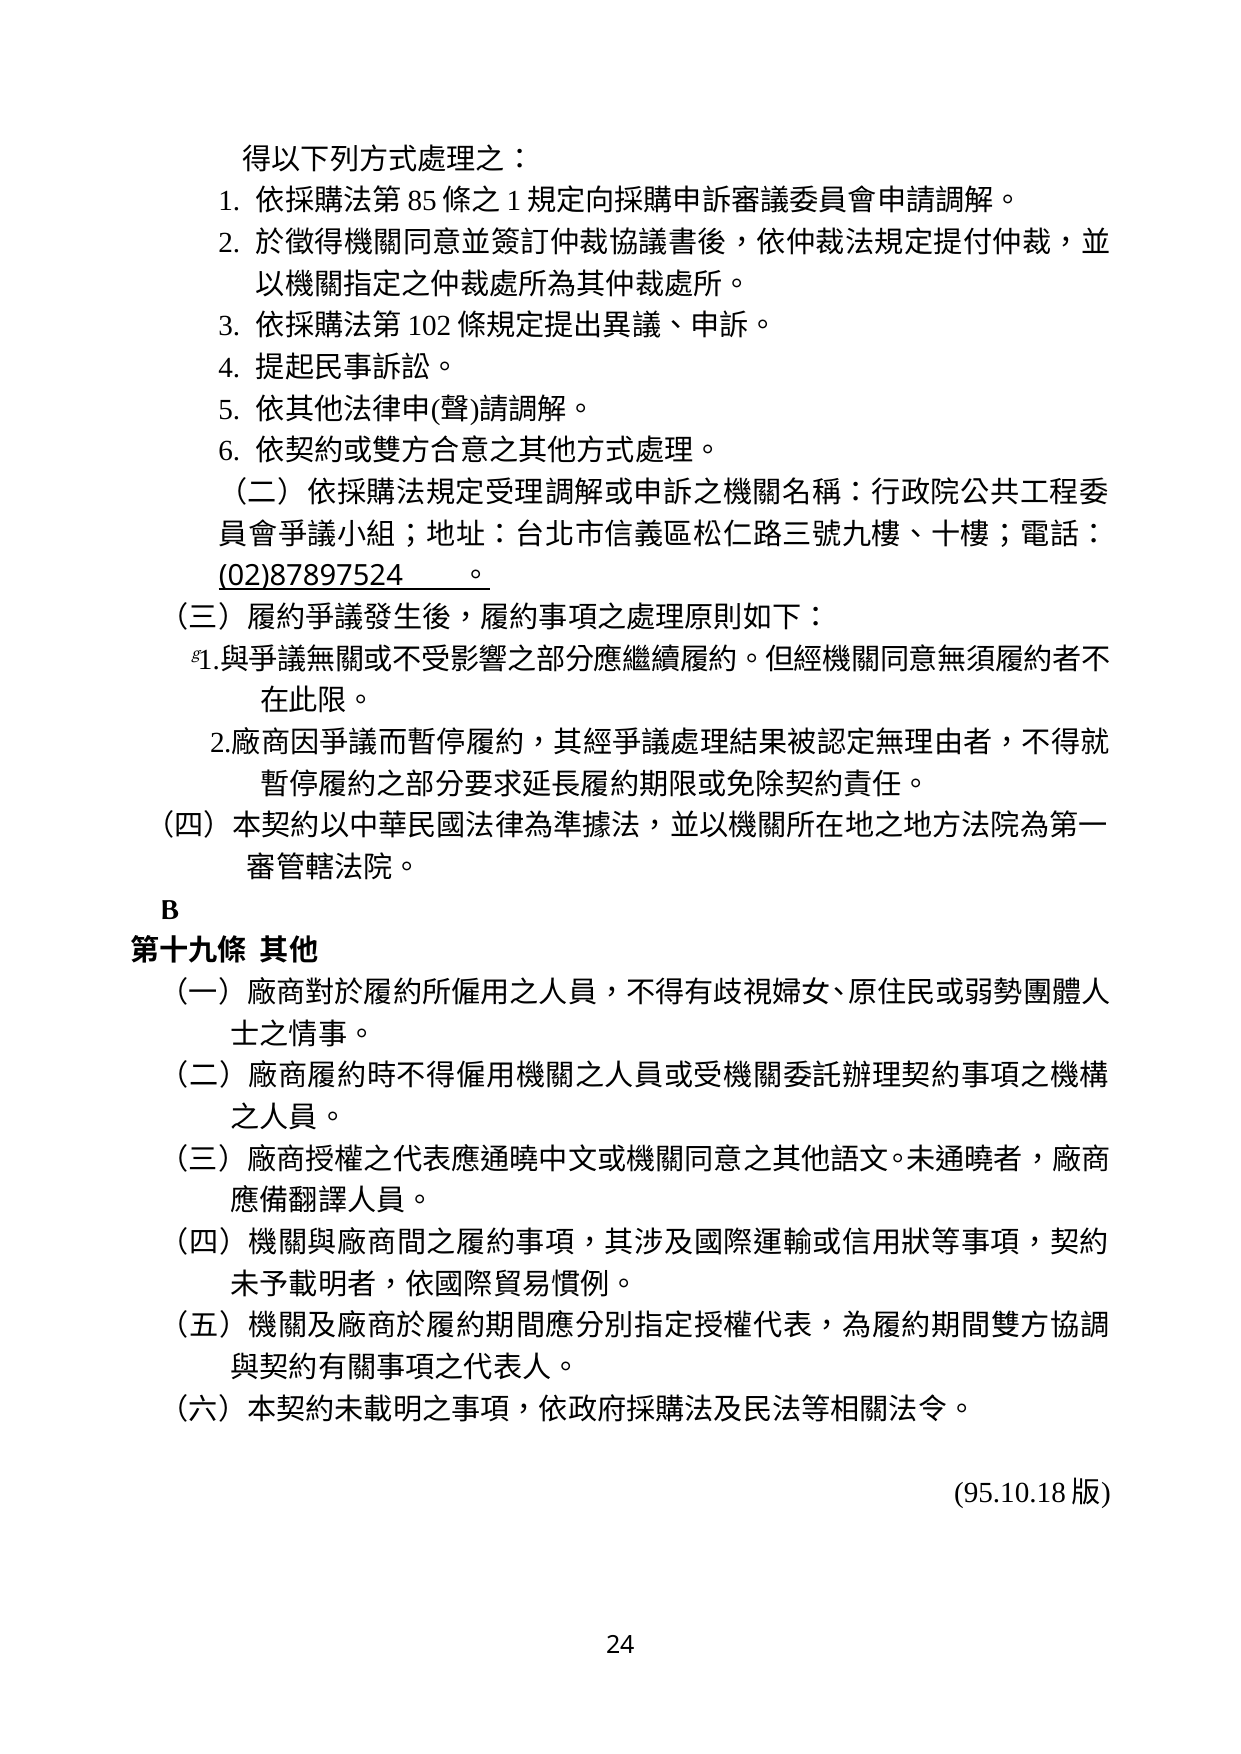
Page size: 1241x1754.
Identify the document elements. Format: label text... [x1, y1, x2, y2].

text （一）廠商對於履約所僱用之人員，不得有歧視婦女、原住民或弱勢團體人士之情事。 [159, 969, 1110, 1052]
list 依契約或雙方合意之其他方式處理。 [218, 427, 1110, 469]
text （五）機關及廠商於履約期間應分別指定授權代表，為履約期間雙方協調與契約有關事項之代表人。 [159, 1302, 1110, 1386]
text （二）廠商履約時不得僱用機關之人員或受機關委託辦理契約事項之機構之人員。 [159, 1052, 1110, 1136]
text 得以下列方式處理之： [159, 136, 1110, 177]
text （四）機關與廠商間之履約事項，其涉及國際運輸或信用狀等事項，契約未予載明者，依國際貿易慣例。 [159, 1219, 1110, 1302]
list 依採購法第102條規定提出異議、申訴。 [218, 302, 1110, 344]
text （三）廠商授權之代表應通曉中文或機關同意之其他語文。未通曉者，廠商應備翻譯人員。 [159, 1136, 1110, 1219]
text （四）本契約以中華民國法律為準據法，並以機關所在地之地方法院為第一審管轄法院。 [130, 802, 1110, 886]
text （三）履約爭議發生後，履約事項之處理原則如下： [159, 594, 1110, 636]
text 1.與爭議無關或不受影響之部分應繼續履約。但經機關同意無須履約者不在此限。 [189, 636, 1110, 719]
list 於徵得機關同意並簽訂仲裁協議書後，依仲裁法規定提付仲裁，並以機關指定之仲裁處所為其仲裁處所。 [218, 219, 1110, 302]
text 第十九條 其他 [130, 927, 1110, 969]
text 2.廠商因爭議而暫停履約，其經爭議處理結果被認定無理由者，不得就暫停履約之部分要求延長履約期限或免除契約責任。 [189, 719, 1110, 802]
list 依採購法第85條之1規定向採購申訴審議委員會申請調解。 [218, 177, 1110, 219]
text  [159, 886, 1110, 927]
text （二）依採購法規定受理調解或申訴之機關名稱：行政院公共工程委員會爭議小組；地址：台北市信義區松仁路三號九樓、十樓；電話：(02)87897524 。 [218, 469, 1110, 594]
text （六）本契約未載明之事項，依政府採購法及民法等相關法令。 [159, 1386, 1110, 1427]
list 依其他法律申(聲)請調解。 [218, 386, 1110, 427]
list 提起民事訴訟。 [218, 344, 1110, 386]
text (95.10.18版) [159, 1469, 1110, 1511]
